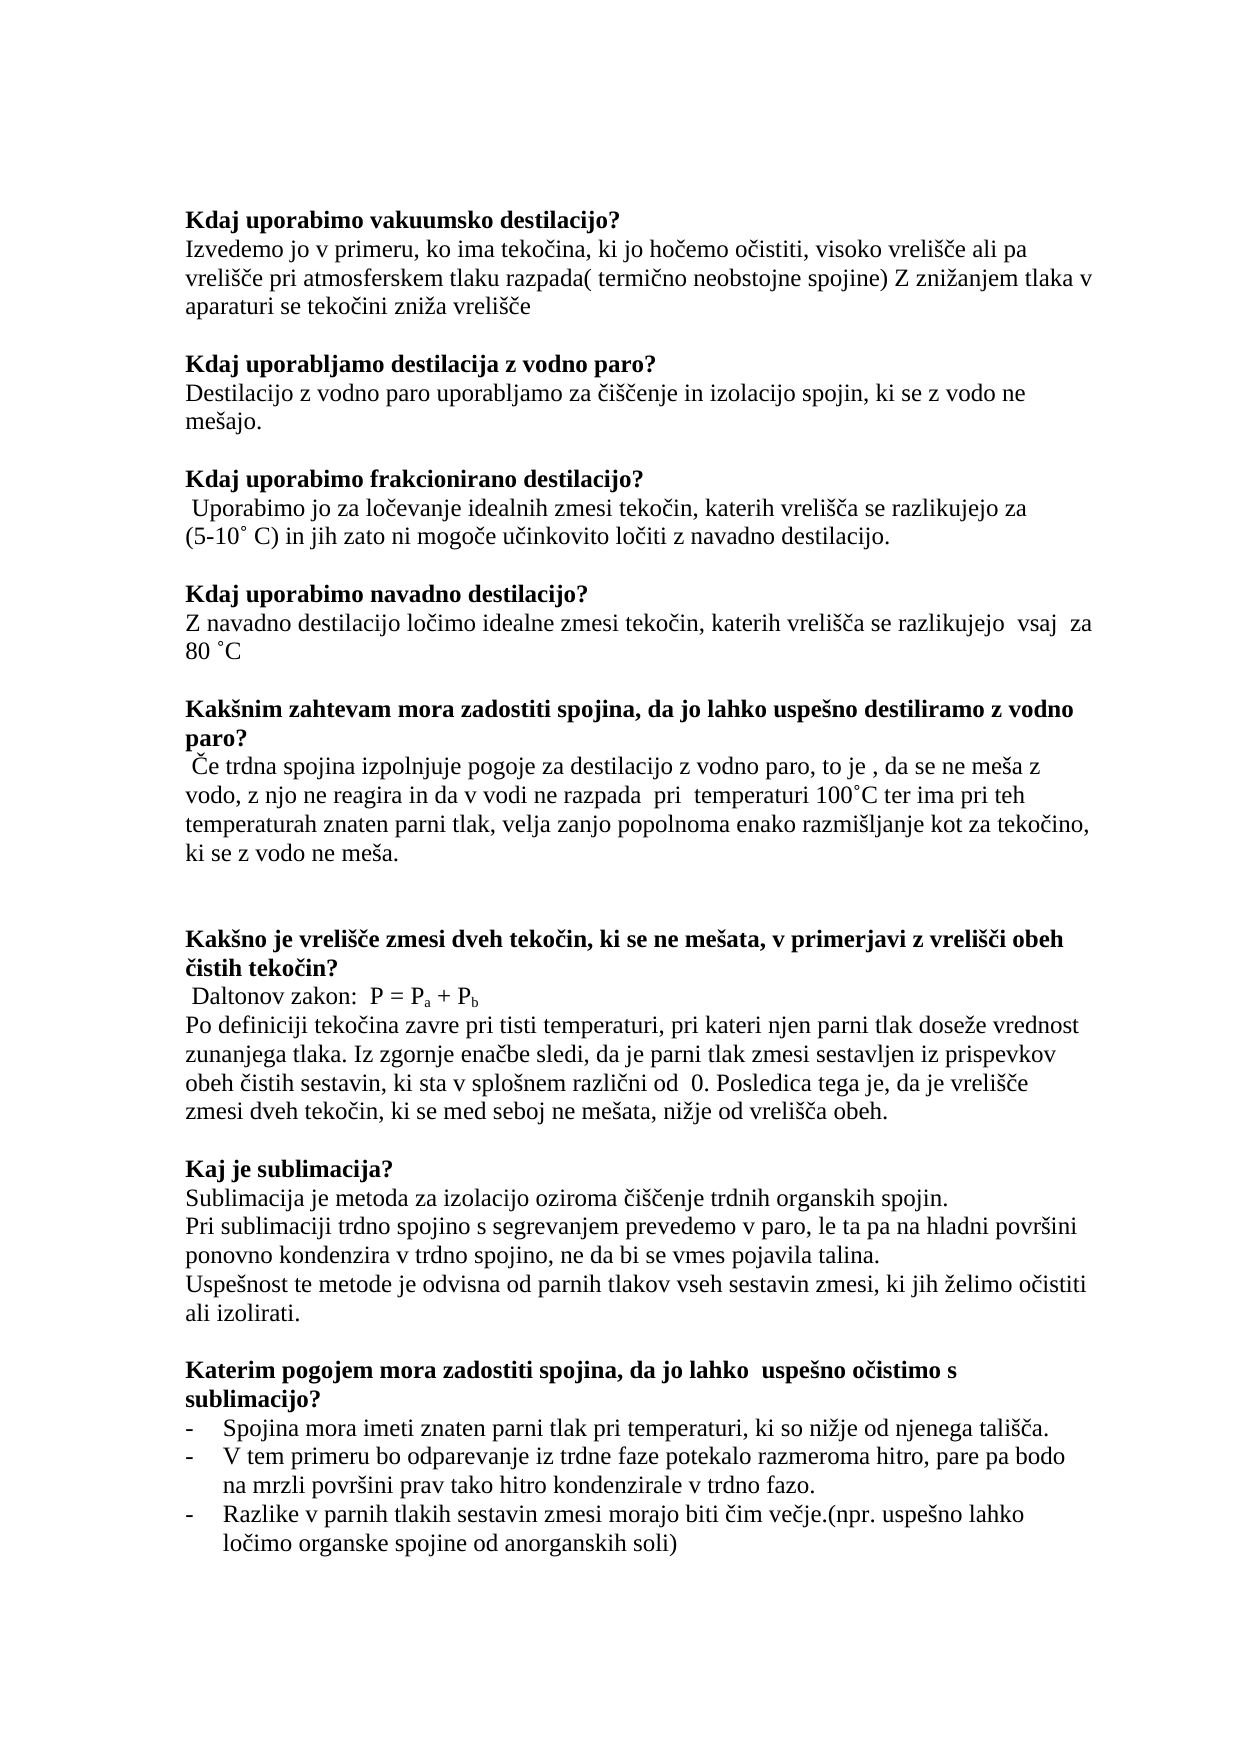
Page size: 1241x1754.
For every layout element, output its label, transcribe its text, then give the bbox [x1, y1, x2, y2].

text Kaj je sublimacija? [185, 1154, 1093, 1183]
text Uspešnost te metode je odvisna od parnih tlakov vseh sestavin zmesi, ki jih želimo očistiti ali izolirati. [185, 1269, 1093, 1326]
text Kdaj uporabljamo destilacija z vodno paro? [185, 349, 1093, 378]
text Pri sublimaciji trdno spojino s segrevanjem prevedemo v paro, le ta pa na hladni površini ponovno kondenzira v trdno spojino, ne da bi se vmes pojavila talina. [185, 1211, 1093, 1269]
text Kdaj uporabimo vakuumsko destilacijo? [185, 205, 1093, 234]
text Če trdna spojina izpolnjuje pogoje za destilacijo z vodno paro, to je , da se ne meša z vodo, z njo ne reagira in da v vodi ne razpada pri temperaturi 100˚C ter ima pri teh temperaturah znaten parni tlak, velja zanjo popolnoma enako razmišljanje kot za tekočino, ki se z vodo ne meša. [185, 751, 1093, 866]
text Uporabimo jo za ločevanje idealnih zmesi tekočin, katerih vrelišča se razlikujejo za (5-10˚ C) in jih zato ni mogoče učinkovito ločiti z navadno destilacijo. [185, 493, 1093, 550]
text Kdaj uporabimo frakcionirano destilacijo? [185, 464, 1093, 493]
list Spojina mora imeti znaten parni tlak pri temperaturi, ki so nižje od njenega tališča. [185, 1413, 1093, 1441]
text Z navadno destilacijo ločimo idealne zmesi tekočin, katerih vrelišča se razlikujejo vsaj za 80 ˚C [185, 608, 1093, 665]
text Kakšno je vrelišče zmesi dveh tekočin, ki se ne mešata, v primerjavi z vrelišči obeh čistih tekočin? [185, 924, 1093, 981]
text Katerim pogojem mora zadostiti spojina, da jo lahko uspešno očistimo s sublimacijo? [185, 1355, 1093, 1413]
text paro? [185, 723, 1093, 751]
list V tem primeru bo odparevanje iz trdne faze potekalo razmeroma hitro, pare pa bodo na mrzli površini prav tako hitro kondenzirale v trdno fazo. [185, 1441, 1093, 1499]
text Izvedemo jo v primeru, ko ima tekočina, ki jo hočemo očistiti, visoko vrelišče ali pa vrelišče pri atmosferskem tlaku razpada( termično neobstojne spojine) Z znižanjem tlaka v aparaturi se tekočini zniža vrelišče [185, 234, 1093, 320]
text Po definiciji tekočina zavre pri tisti temperaturi, pri kateri njen parni tlak doseže vrednost zunanjega tlaka. Iz zgornje enačbe sledi, da je parni tlak zmesi sestavljen iz prispevkov obeh čistih sestavin, ki sta v splošnem različni od 0. Posledica tega je, da je vrelišče zmesi dveh tekočin, ki se med seboj ne mešata, nižje od vrelišča obeh. [185, 1010, 1093, 1125]
text Sublimacija je metoda za izolacijo oziroma čiščenje trdnih organskih spojin. [185, 1183, 1093, 1211]
list Razlike v parnih tlakih sestavin zmesi morajo biti čim večje.(npr. uspešno lahko ločimo organske spojine od anorganskih soli) [185, 1499, 1093, 1556]
text Daltonov zakon: P = Pa + Pb [185, 981, 1093, 1010]
text Destilacijo z vodno paro uporabljamo za čiščenje in izolacijo spojin, ki se z vodo ne mešajo. [185, 378, 1093, 435]
text Kdaj uporabimo navadno destilacijo? [185, 579, 1093, 608]
text Kakšnim zahtevam mora zadostiti spojina, da jo lahko uspešno destiliramo z vodno [185, 694, 1093, 723]
